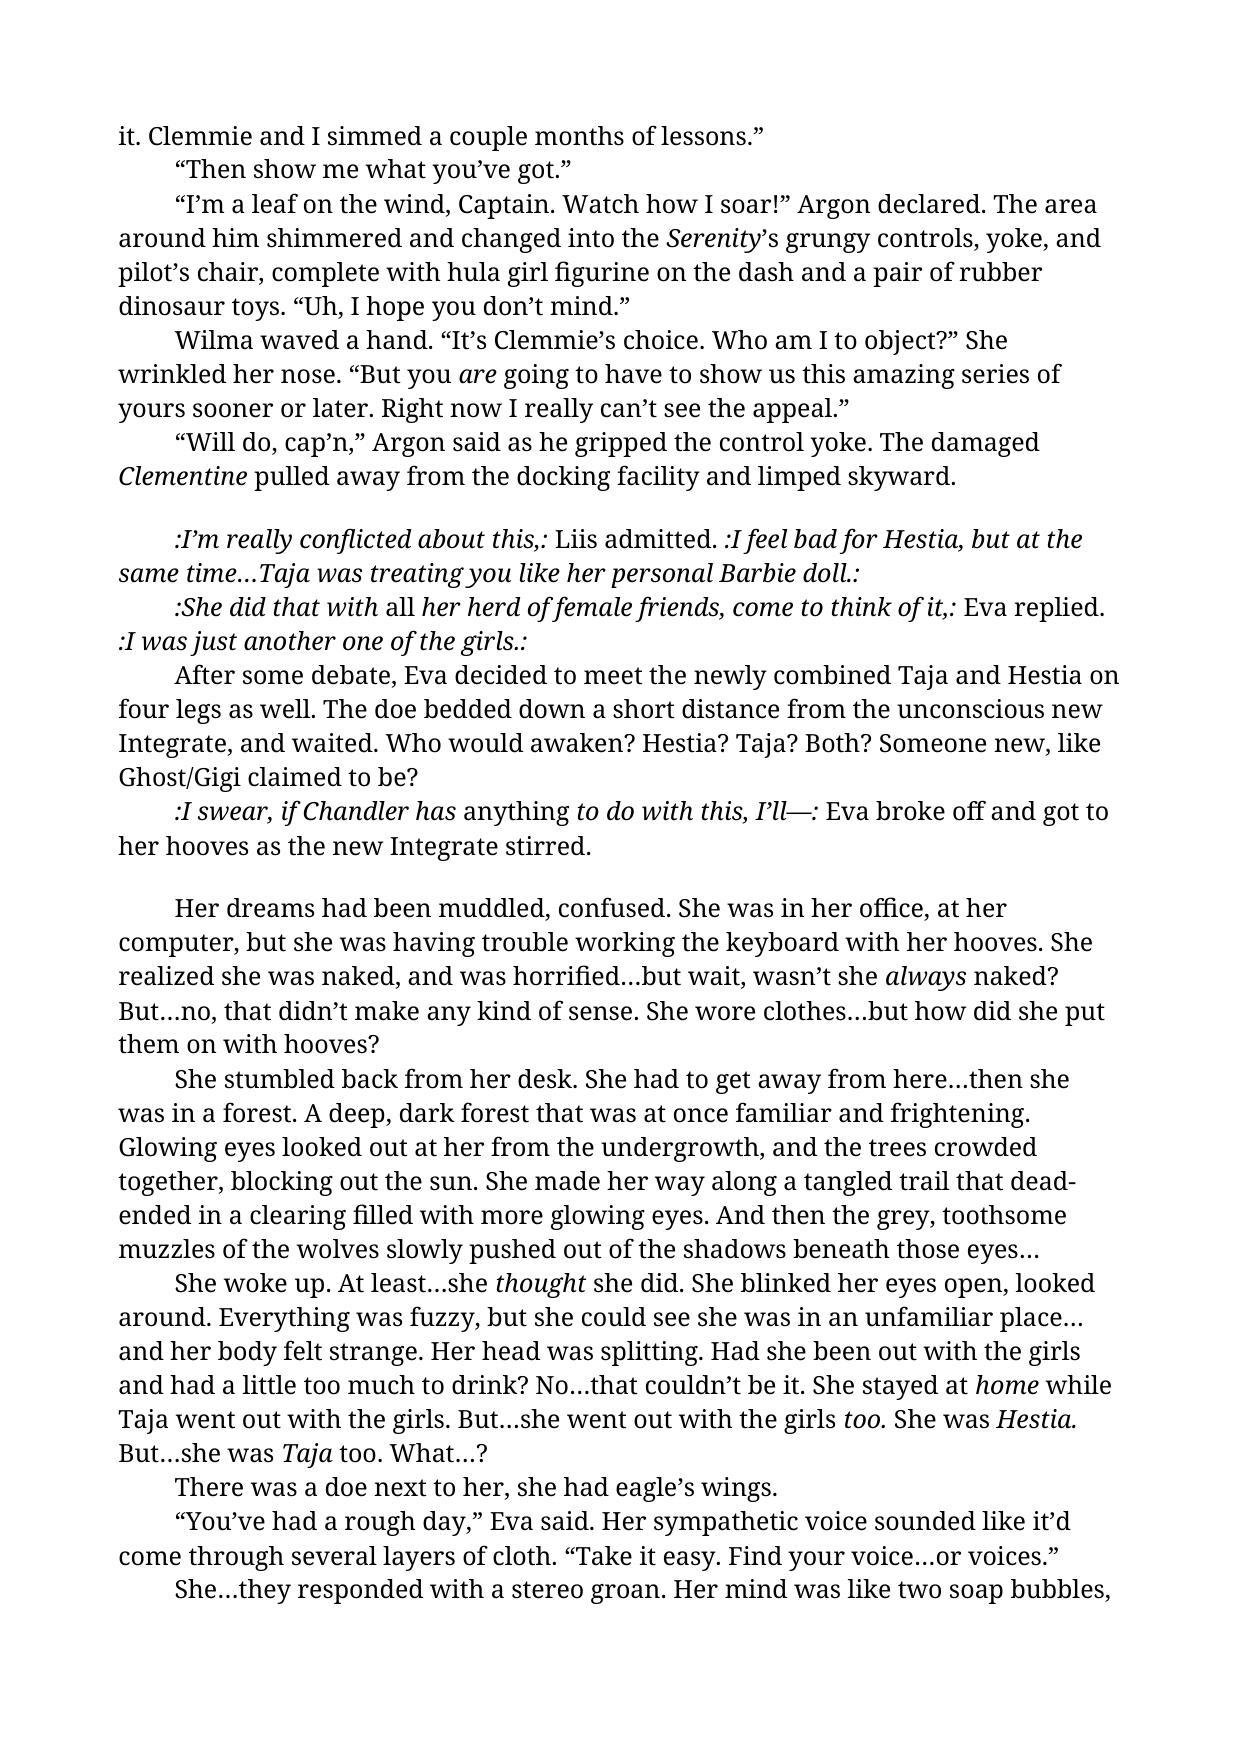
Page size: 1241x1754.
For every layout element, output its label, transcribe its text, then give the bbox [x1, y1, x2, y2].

text After some debate, Eva decided to meet the newly combined Taja and Hestia on four legs as well. The doe bedded down a short distance from the unconscious new Integrate, and waited. Who would awaken? Hestia? Taja? Both? Someone new, like Ghost/Gigi claimed to be? [118, 658, 1122, 794]
text There was a doe next to her, she had eagle’s wings. [118, 1470, 1122, 1504]
text “You’ve had a rough day,” Eva said. Her sympathetic voice sounded like it’d come through several layers of cloth. “Take it easy. Find your voice…or voices.” [118, 1504, 1122, 1572]
text “Then show me what you’ve got.” [118, 152, 1122, 186]
text :She did that with all her herd of female friends, come to think of it,: Eva replied. :I was just another one of the girls.: [118, 590, 1122, 658]
text She stumbled back from her desk. She had to get away from here…then she was in a forest. A deep, dark forest that was at once familiar and frightening. Glowing eyes looked out at her from the undergrowth, and the trees crowded together, blocking out the sun. She made her way along a tangled trail that dead-ended in a clearing filled with more glowing eyes. And then the grey, toothsome muzzles of the wolves slowly pushed out of the shadows beneath those eyes… [118, 1061, 1122, 1266]
text Wilma waved a hand. “It’s Clemmie’s choice. Who am I to object?” She wrinkled her nose. “But you are going to have to show us this amazing series of yours sooner or later. Right now I really can’t see the appeal.” [118, 322, 1122, 425]
text She woke up. At least…she thought she did. She blinked her eyes open, looked around. Everything was fuzzy, but she could see she was in an unfamiliar place…and her body felt strange. Her head was splitting. Had she been out with the girls and had a little too much to drink? No…that couldn’t be it. She stayed at home while Taja went out with the girls. But…she went out with the girls too. She was Hestia. But…she was Taja too. What…? [118, 1266, 1122, 1470]
text “I’m a leaf on the wind, Captain. Watch how I soar!” Argon declared. The area around him shimmered and changed into the Serenity’s grungy controls, yoke, and pilot’s chair, complete with hula girl figurine on the dash and a pair of rubber dinosaur toys. “Uh, I hope you don’t mind.” [118, 186, 1122, 322]
text “Will do, cap’n,” Argon said as he gripped the control yoke. The damaged Clementine pulled away from the docking facility and limped skyward. [118, 425, 1122, 493]
text :I’m really conflicted about this,: Liis admitted. :I feel bad for Hestia, but at the same time…Taja was treating you like her personal Barbie doll.: [118, 522, 1122, 590]
text :I swear, if Chandler has anything to do with this, I’ll—: Eva broke off and got to her hooves as the new Integrate stirred. [118, 794, 1122, 862]
text She…they responded with a stereo groan. Her mind was like two soap bubbles, [118, 1572, 1122, 1606]
text Her dreams had been muddled, confused. She was in her office, at her computer, but she was having trouble working the keyboard with her hooves. She realized she was naked, and was horrified…but wait, wasn’t she always naked? But…no, that didn’t make any kind of sense. She wore clothes…but how did she put them on with hooves? [118, 891, 1122, 1061]
text it. Clemmie and I simmed a couple months of lessons.” [118, 118, 1122, 152]
